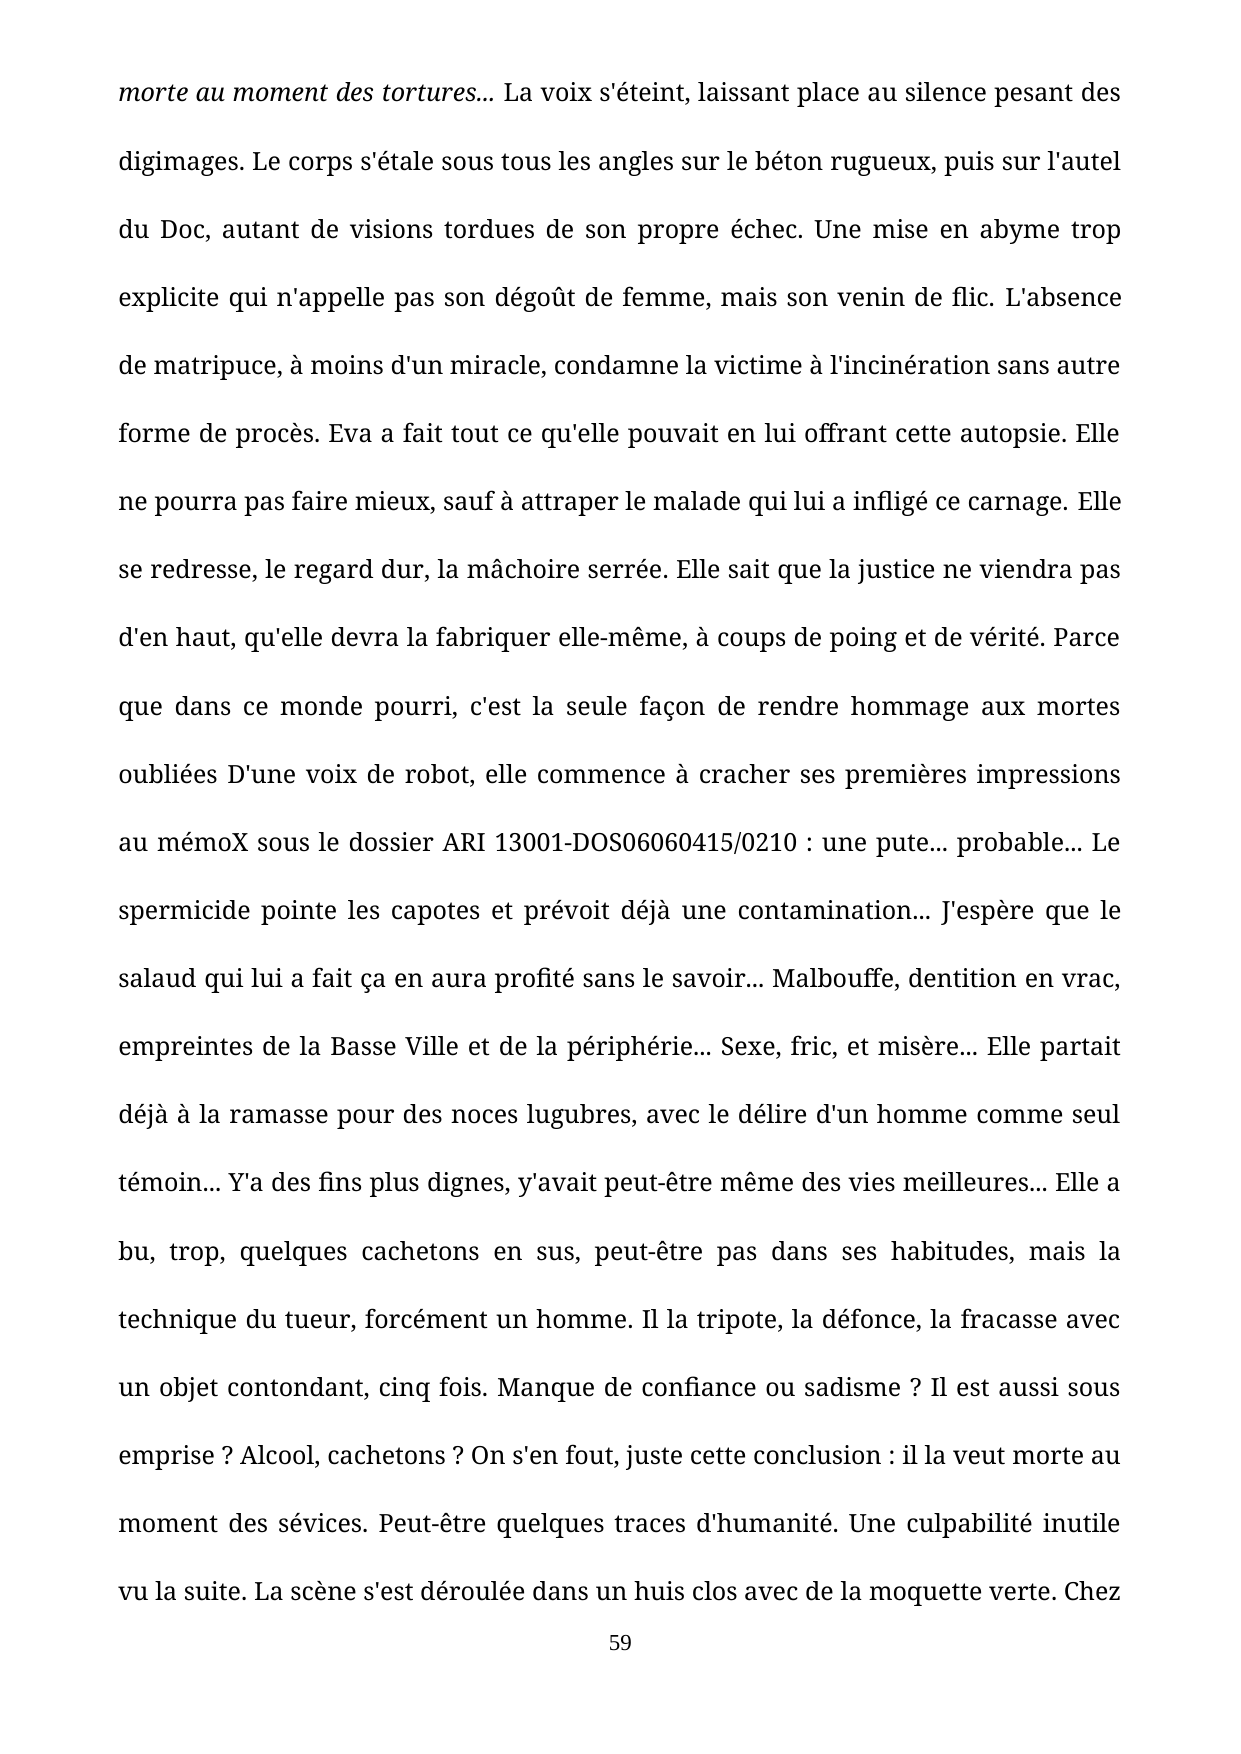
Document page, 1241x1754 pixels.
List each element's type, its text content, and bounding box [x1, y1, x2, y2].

text morte au moment des tortures...​ La voix s'éteint, laissant place au silence pesant des digimages. Le corps s'étale sous tous les angles sur le béton rugueux, puis sur l'autel du Doc, autant de visions tordues de son propre échec. Une mise en abyme trop explicite qui n'appelle pas son dégoût de femme, mais son venin de flic.​ L'absence de matripuce, à moins d'un miracle, condamne la victime à l'incinération sans autre forme de procès. Eva a fait tout ce qu'elle pouvait en lui offrant cette autopsie. Elle ne pourra pas faire mieux, sauf à attraper le malade qui lui a infligé ce carnage.​ Elle se redresse, le regard dur, la mâchoire serrée. Elle sait que la justice ne viendra pas d'en haut, qu'elle devra la fabriquer elle-même, à coups de poing et de vérité. Parce que dans ce monde pourri, c'est la seule façon de rendre hommage aux mortes oubliées D'une voix de robot, elle commence à cracher ses premières impressions au mémoX sous le dossier ARI 13001-DOS06060415/0210 : une pute... probable... Le spermicide pointe les capotes et prévoit déjà une contamination... J'espère que le salaud qui lui a fait ça en aura profité sans le savoir... Malbouffe, dentition en vrac, empreintes de la Basse Ville et de la périphérie... Sexe, fric, et misère... Elle partait déjà à la ramasse pour des noces lugubres, avec le délire d'un homme comme seul témoin... Y'a des fins plus dignes, y'avait peut-être même des vies meilleures... Elle a bu, trop, quelques cachetons en sus, peut-être pas dans ses habitudes, mais la technique du tueur, forcément un homme. Il la tripote, la défonce, la fracasse avec un objet contondant, cinq fois. Manque de confiance ou sadisme ? Il est aussi sous emprise ? Alcool, cachetons ? On s'en fout, juste cette conclusion : il la veut morte au moment des sévices. Peut-être quelques traces d'humanité. Une culpabilité inutile vu la suite. La scène s'est déroulée dans un huis clos avec de la moquette verte. Chez [118, 75, 1122, 1608]
